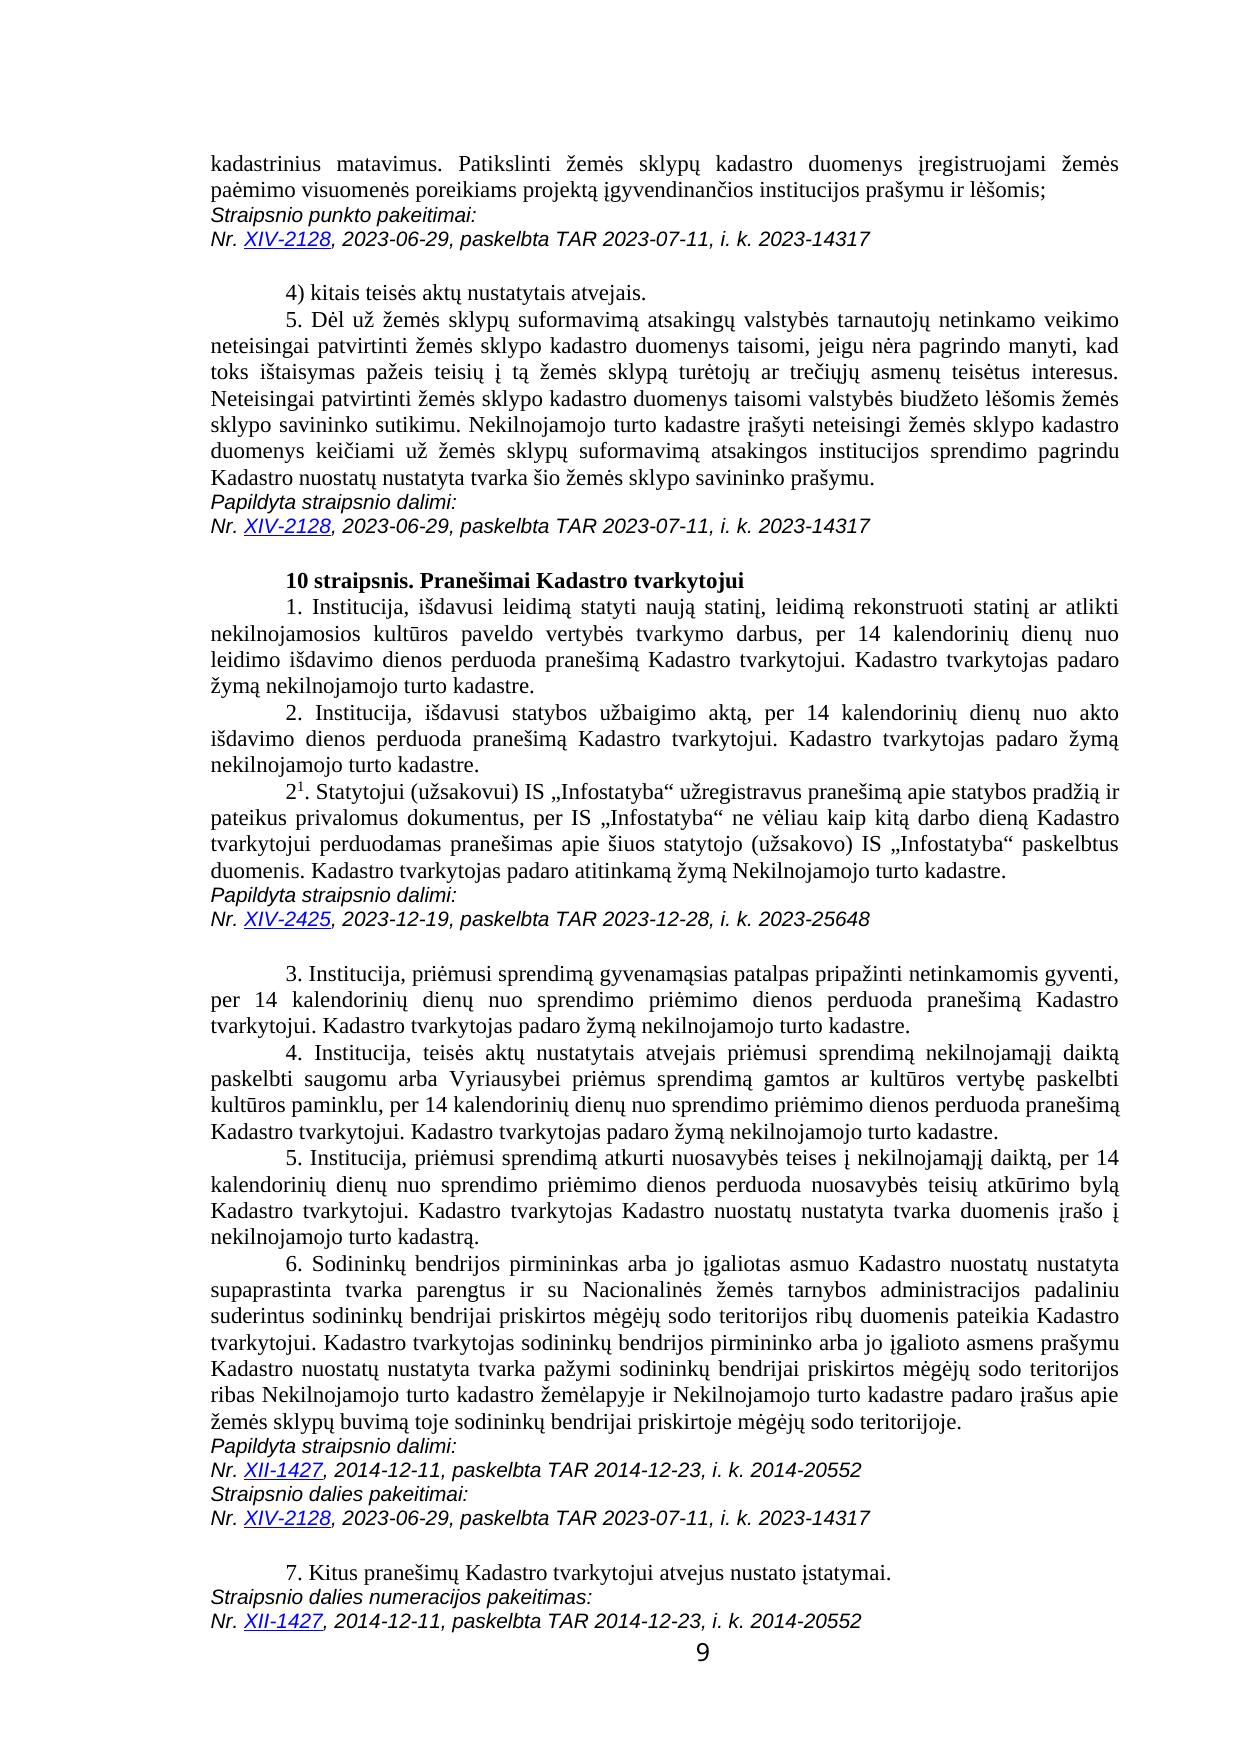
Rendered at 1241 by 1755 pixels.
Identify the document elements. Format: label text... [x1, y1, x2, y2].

text 7. Kitus pranešimų Kadastro tvarkytojui atvejus nustato įstatymai. [210, 1559, 1120, 1585]
text 6. Sodininkų bendrijos pirmininkas arba jo įgaliotas asmuo Kadastro nuostatų nustatyta supaprastinta tvarka parengtus ir su Nacionalinės žemės tarnybos administracijos padaliniu suderintus sodininkų bendrijai priskirtos mėgėjų sodo teritorijos ribų duomenis pateikia Kadastro tvarkytojui. Kadastro tvarkytojas sodininkų bendrijos pirmininko arba jo įgalioto asmens prašymu Kadastro nuostatų nustatyta tvarka pažymi sodininkų bendrijai priskirtos mėgėjų sodo teritorijos ribas Nekilnojamojo turto kadastro žemėlapyje ir Nekilnojamojo turto kadastre padaro įrašus apie žemės sklypų buvimą toje sodininkų bendrijai priskirtoje mėgėjų sodo teritorijoje. [210, 1250, 1120, 1434]
text 5. Institucija, priėmusi sprendimą atkurti nuosavybės teises į nekilnojamąjį daiktą, per 14 kalendorinių dienų nuo sprendimo priėmimo dienos perduoda nuosavybės teisių atkūrimo bylą Kadastro tvarkytojui. Kadastro tvarkytojas Kadastro nuostatų nustatyta tvarka duomenis įrašo į nekilnojamojo turto kadastrą. [210, 1144, 1120, 1250]
text 3. Institucija, priėmusi sprendimą gyvenamąsias patalpas pripažinti netinkamomis gyventi, per 14 kalendorinių dienų nuo sprendimo priėmimo dienos perduoda pranešimą Kadastro tvarkytojui. Kadastro tvarkytojas padaro žymą nekilnojamojo turto kadastre. [210, 960, 1120, 1039]
text 21. Statytojui (užsakovui) IS „Infostatyba“ užregistravus pranešimą apie statybos pradžią ir pateikus privalomus dokumentus, per IS „Infostatyba“ ne vėliau kaip kitą darbo dieną Kadastro tvarkytojui perduodamas pranešimas apie šiuos statytojo (užsakovo) IS „Infostatyba“ paskelbtus duomenis. Kadastro tvarkytojas padaro atitinkamą žymą Nekilnojamojo turto kadastre. [210, 778, 1120, 883]
text Nr. XIV-2128, 2023-06-29, paskelbta TAR 2023-07-11, i. k. 2023-14317 [210, 227, 1120, 251]
text Nr. XIV-2128, 2023-06-29, paskelbta TAR 2023-07-11, i. k. 2023-14317 [210, 1506, 1120, 1530]
text Papildyta straipsnio dalimi: [210, 490, 1120, 514]
text Straipsnio punkto pakeitimai: [210, 203, 1120, 227]
text Nr. XIV-2425, 2023-12-19, paskelbta TAR 2023-12-28, i. k. 2023-25648 [210, 907, 1120, 931]
text 4) kitais teisės aktų nustatytais atvejais. [210, 279, 1120, 306]
text 4. Institucija, teisės aktų nustatytais atvejais priėmusi sprendimą nekilnojamąjį daiktą paskelbti saugomu arba Vyriausybei priėmus sprendimą gamtos ar kultūros vertybę paskelbti kultūros paminklu, per 14 kalendorinių dienų nuo sprendimo priėmimo dienos perduoda pranešimą Kadastro tvarkytojui. Kadastro tvarkytojas padaro žymą nekilnojamojo turto kadastre. [210, 1039, 1120, 1144]
text Straipsnio dalies numeracijos pakeitimas: [210, 1585, 1120, 1609]
text 1. Institucija, išdavusi leidimą statyti naują statinį, leidimą rekonstruoti statinį ar atlikti nekilnojamosios kultūros paveldo vertybės tvarkymo darbus, per 14 kalendorinių dienų nuo leidimo išdavimo dienos perduoda pranešimą Kadastro tvarkytojui. Kadastro tvarkytojas padaro žymą nekilnojamojo turto kadastre. [210, 593, 1120, 699]
text Papildyta straipsnio dalimi: [210, 883, 1120, 907]
text 2. Institucija, išdavusi statybos užbaigimo aktą, per 14 kalendorinių dienų nuo akto išdavimo dienos perduoda pranešimą Kadastro tvarkytojui. Kadastro tvarkytojas padaro žymą nekilnojamojo turto kadastre. [210, 699, 1120, 778]
text kadastrinius matavimus. Patikslinti žemės sklypų kadastro duomenys įregistruojami žemės paėmimo visuomenės poreikiams projektą įgyvendinančios institucijos prašymu ir lėšomis; [210, 150, 1120, 203]
text Papildyta straipsnio dalimi: [210, 1434, 1120, 1458]
text 10 straipsnis. Pranešimai Kadastro tvarkytojui [210, 567, 1120, 593]
text 5. Dėl už žemės sklypų suformavimą atsakingų valstybės tarnautojų netinkamo veikimo neteisingai patvirtinti žemės sklypo kadastro duomenys taisomi, jeigu nėra pagrindo manyti, kad toks ištaisymas pažeis teisių į tą žemės sklypą turėtojų ar trečiųjų asmenų teisėtus interesus. Neteisingai patvirtinti žemės sklypo kadastro duomenys taisomi valstybės biudžeto lėšomis žemės sklypo savininko sutikimu. Nekilnojamojo turto kadastre įrašyti neteisingi žemės sklypo kadastro duomenys keičiami už žemės sklypų suformavimą atsakingos institucijos sprendimo pagrindu Kadastro nuostatų nustatyta tvarka šio žemės sklypo savininko prašymu. [210, 306, 1120, 490]
text Straipsnio dalies pakeitimai: [210, 1482, 1120, 1506]
text Nr. XIV-2128, 2023-06-29, paskelbta TAR 2023-07-11, i. k. 2023-14317 [210, 514, 1120, 538]
text Nr. XII-1427, 2014-12-11, paskelbta TAR 2014-12-23, i. k. 2014-20552 [210, 1609, 1120, 1633]
text Nr. XII-1427, 2014-12-11, paskelbta TAR 2014-12-23, i. k. 2014-20552 [210, 1458, 1120, 1482]
